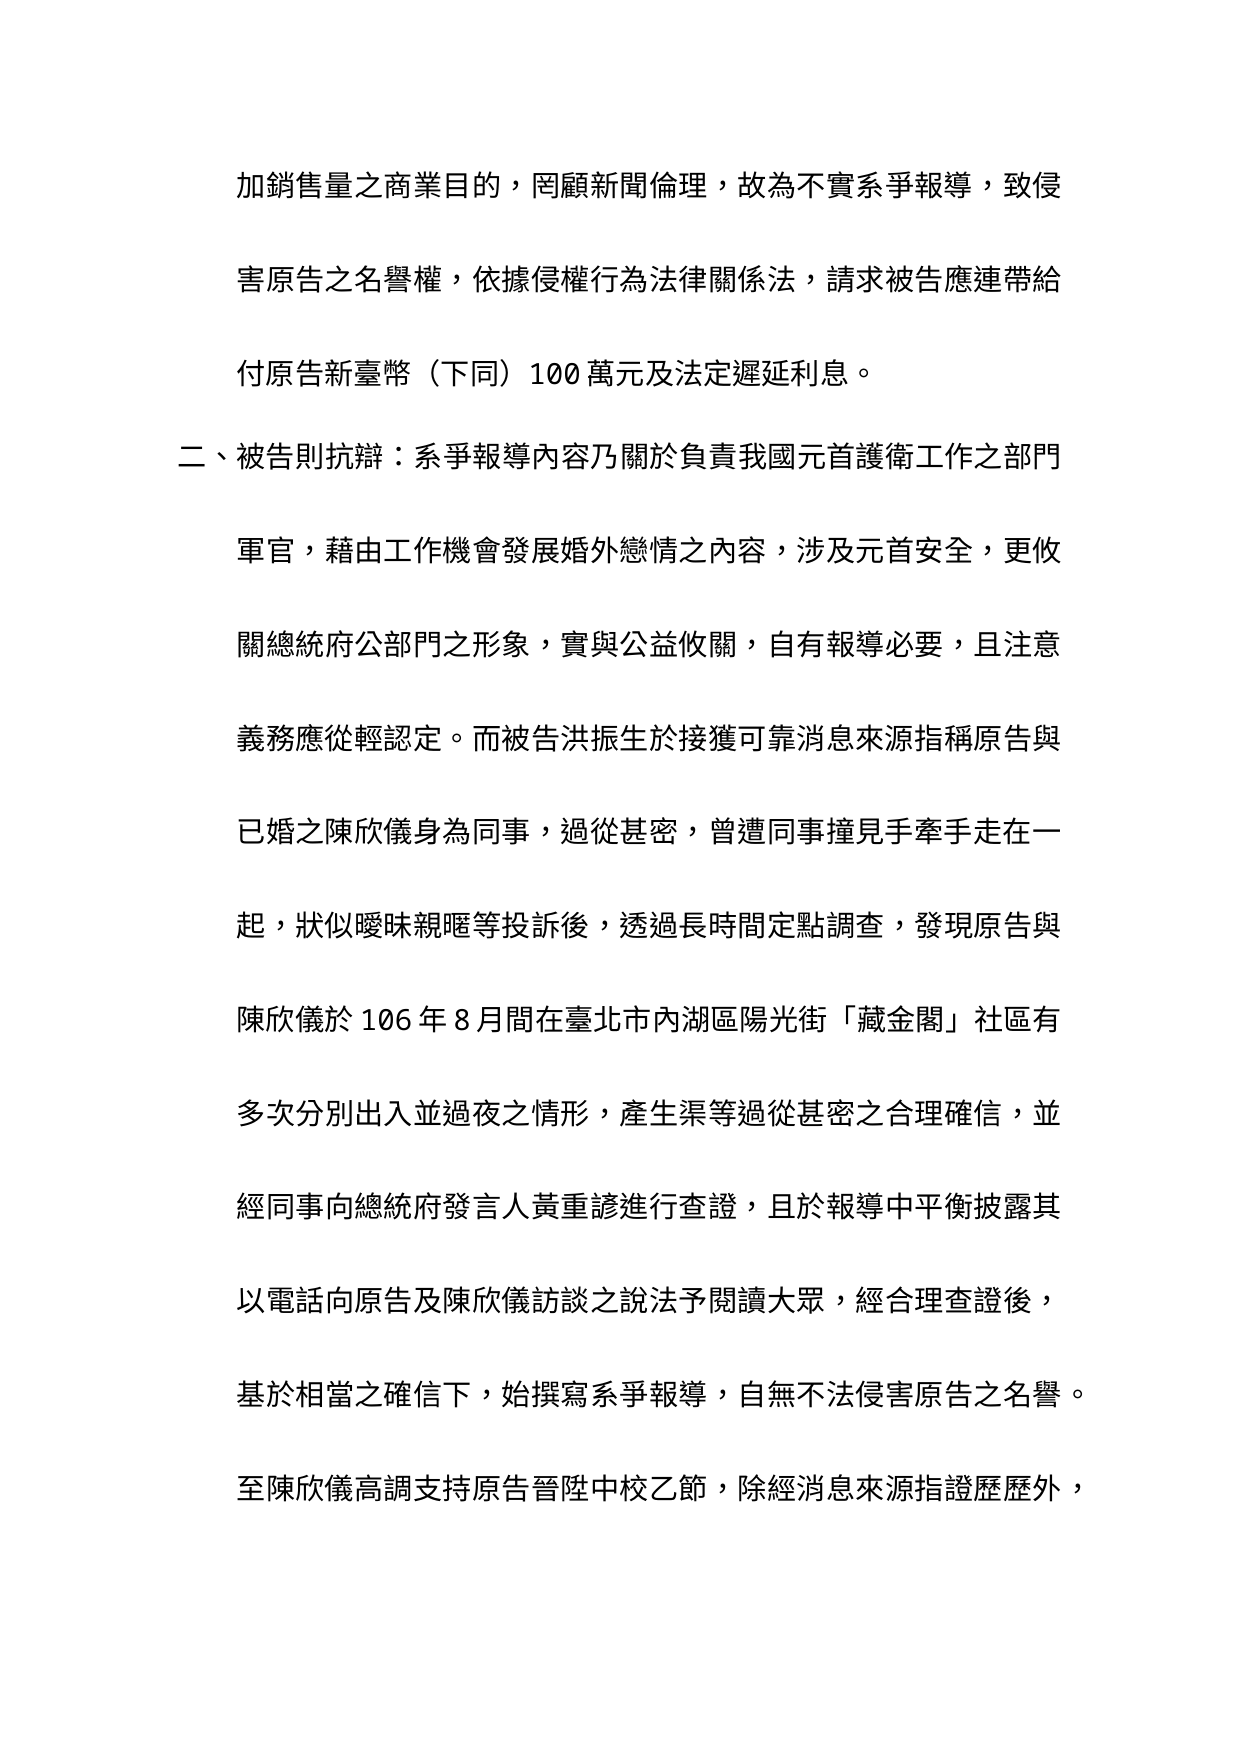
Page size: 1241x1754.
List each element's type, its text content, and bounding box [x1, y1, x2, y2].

text 二、被告則抗辯：系爭報導內容乃關於負責我國元首護衛工作之部門軍官，藉由工作機會發展婚外戀情之內容，涉及元首安全，更攸關總統府公部門之形象，實與公益攸關，自有報導必要，且注意義務應從輕認定。而被告洪振生於接獲可靠消息來源指稱原告與已婚之陳欣儀身為同事，過從甚密，曾遭同事撞見手牽手走在一起，狀似曖昧親暱等投訴後，透過長時間定點調查，發現原告與陳欣儀於106年8月間在臺北市內湖區陽光街「藏金閣」社區有多次分別出入並過夜之情形，產生渠等過從甚密之合理確信，並經同事向總統府發言人黃重諺進行查證，且於報導中平衡披露其以電話向原告及陳欣儀訪談之說法予閱讀大眾，經合理查證後，基於相當之確信下，始撰寫系爭報導，自無不法侵害原告之名譽。至陳欣儀高調支持原告晉陞中校乙節，除經消息來源指證歷歷外，洪振生於出刊前亦向陳欣儀查證，陳欣儀亦自承有很多人在揣測原告升官的事。又廖志成於系爭報導出刊時，雖擔任鏡週刊雜誌總編輯，惟僅負責雜誌封面故事之挑選及決定標題，因系爭報導內容之採訪及撰寫過程均未經廖志成參與修改及審核，並無與洪振生構成共同侵權行為。原告之主張顯屬無據，請求駁回原告之訴。 [177, 413, 1063, 1507]
text 加銷售量之商業目的，罔顧新聞倫理，故為不實系爭報導，致侵害原告之名譽權，依據侵權行為法律關係法，請求被告應連帶給付原告新臺幣（下同）100萬元及法定遲延利息。 [177, 142, 1063, 392]
